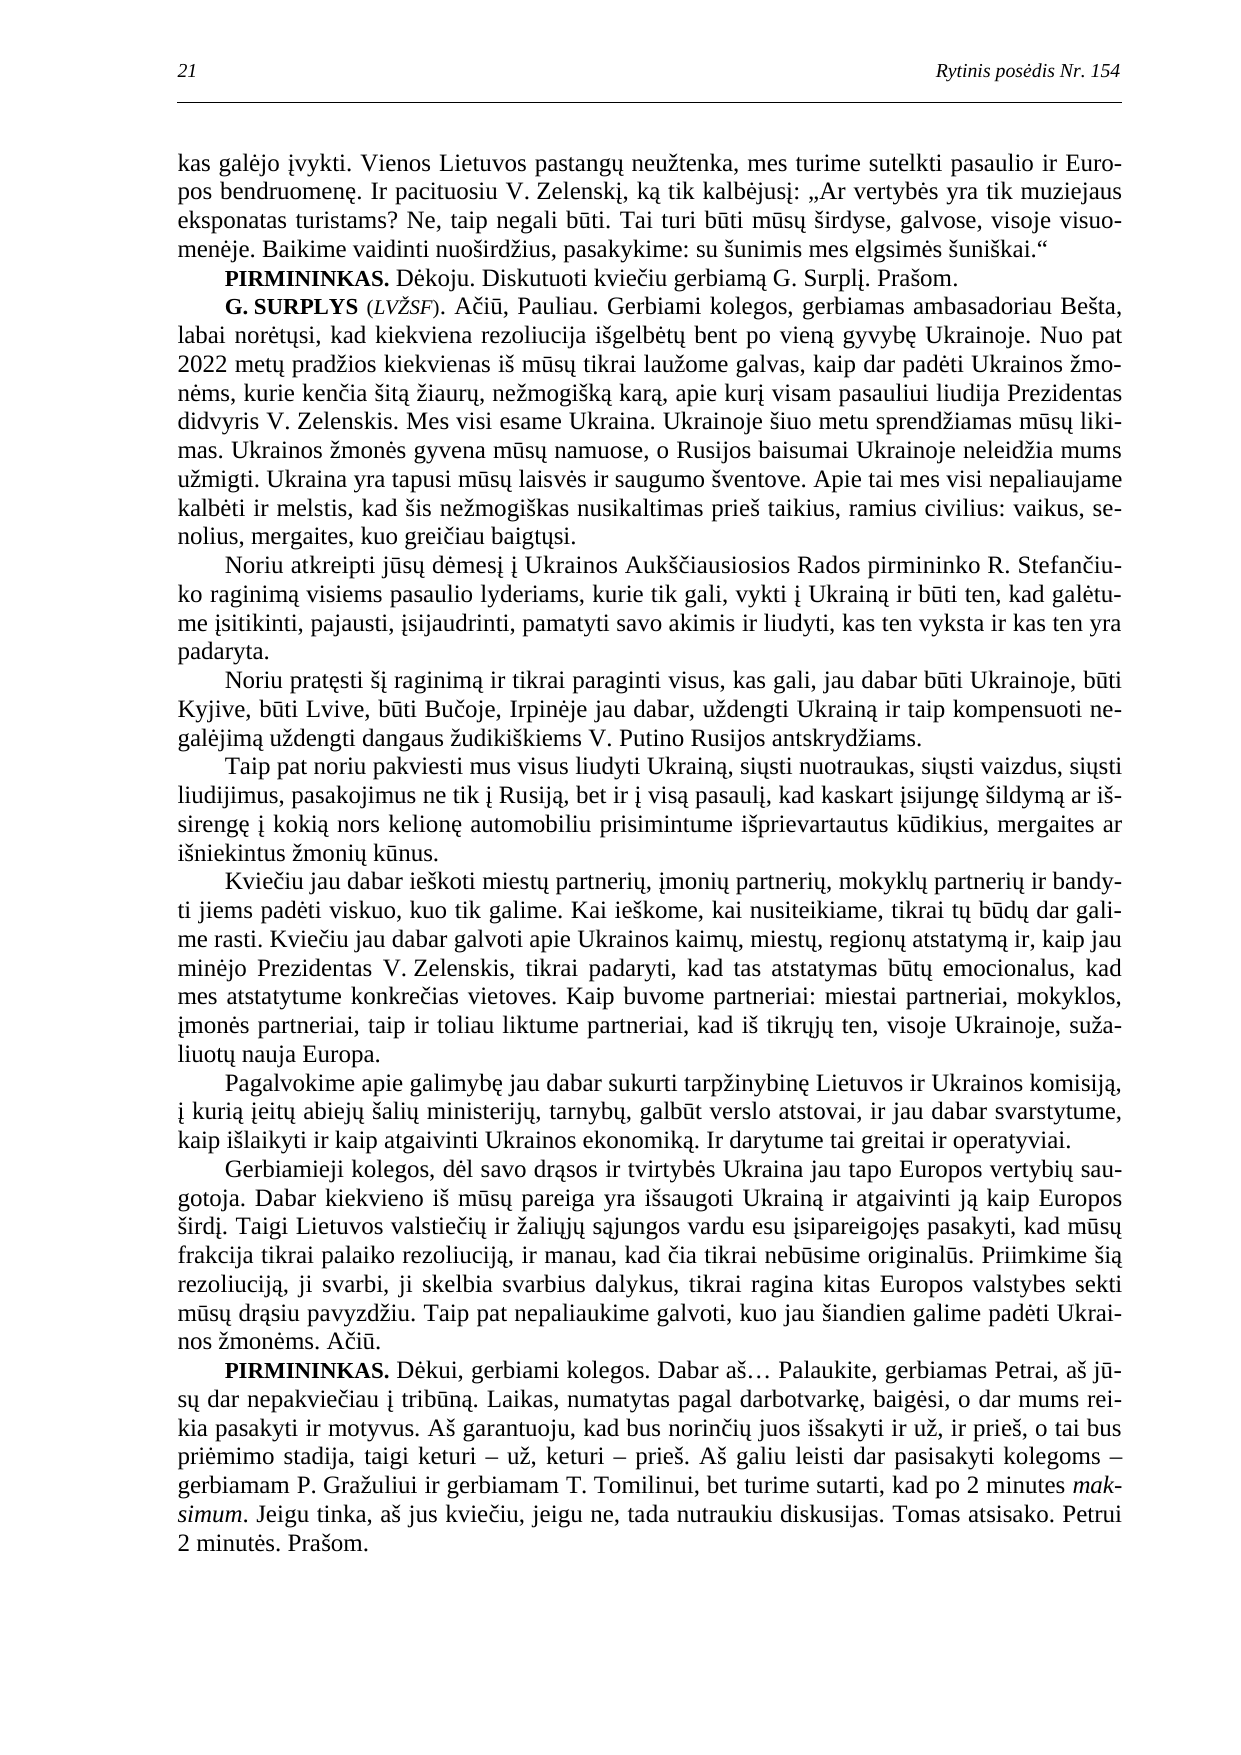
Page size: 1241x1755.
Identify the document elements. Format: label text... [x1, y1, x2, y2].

text kas ga­lė­jo įvyk­ti. Vie­nos Lie­tu­vos pa­stan­gų ne­už­ten­ka, mes tu­ri­me su­telk­ti pa­sau­lio ir Eu­ro­pos ben­druo­me­nę. Ir pa­ci­tuo­siu V. Ze­lens­kį, ką tik kal­bė­ju­sį: „Ar ver­ty­bės yra tik mu­zie­jaus eks­po­na­tas tu­ris­tams? Ne, taip ne­ga­li bū­ti. Tai tu­ri bū­ti mūsų šir­dy­se, gal­vo­se, vi­so­je vi­suo­me­nė­je. Bai­ki­me vai­din­ti nuo­šir­džius, pa­sa­ky­ki­me: su šu­ni­mis mes elg­si­mės šu­niš­kai.“ [177, 148, 1122, 263]
text No­riu pra­tęs­ti šį ra­gi­ni­mą ir tik­rai pa­ra­gin­ti vi­sus, kas ga­li, jau da­bar bū­ti Uk­rai­no­je, bū­ti Ky­ji­ve, bū­ti Lvi­ve, bū­ti Bu­čo­je, Ir­pi­nė­je jau da­bar, už­deng­ti Uk­rai­ną ir taip kom­pen­suo­ti ne­ga­lė­ji­mą už­deng­ti dan­gaus žu­di­kiš­kiems V. Pu­ti­no Ru­si­jos ant­skry­džiams. [177, 665, 1122, 751]
text PIRMININKAS. Dė­ko­ju. Dis­ku­tuo­ti kvie­čiu ger­bia­mą G. Sur­plį. Pra­šom. [177, 263, 1122, 291]
text Taip pat no­riu pa­kvies­ti mus vi­sus liu­dy­ti Uk­rai­ną, siųs­ti nuo­trau­kas, siųs­ti vaiz­dus, siųs­ti liu­di­ji­mus, pa­sa­ko­ji­mus ne tik į Ru­si­ją, bet ir į vi­są pa­sau­lį, kad kas­kart įsi­jun­gę šil­dy­mą ar iš­si­ren­gę į ko­kią nors ke­lio­nę au­to­mo­bi­liu pri­si­min­tu­me iš­prie­var­tau­tus kū­di­kius, mer­gai­tes ar iš­nie­kin­tus žmo­nių kū­nus. [177, 751, 1122, 866]
text No­riu at­kreip­ti jū­sų dė­me­sį į Uk­rai­nos Aukš­čiau­sio­sios Ra­dos pir­mi­nin­ko R. Ste­fan­čiu­ko ra­gi­ni­mą vi­siems pa­sau­lio ly­de­riams, ku­rie tik ga­li, vyk­ti į Uk­rai­ną ir bū­ti ten, kad ga­lė­tu­me įsi­ti­kin­ti, pa­jaus­ti, įsi­jaud­rin­ti, pa­ma­ty­ti sa­vo aki­mis ir liu­dy­ti, kas ten vyks­ta ir kas ten yra pa­da­ry­ta. [177, 550, 1122, 665]
text Ger­bia­mie­ji ko­le­gos, dėl sa­vo drą­sos ir tvir­ty­bės Uk­rai­na jau ta­po Eu­ro­pos ver­ty­bių sau­go­to­ja. Da­bar kiek­vie­no iš mū­sų pa­rei­ga yra iš­sau­go­ti Uk­rai­ną ir at­gai­vin­ti ją kaip Eu­ro­pos šir­dį. Tai­gi Lie­tu­vos vals­tie­čių ir ža­lių­jų są­jun­gos var­du esu įsi­pa­rei­go­jęs pa­sa­ky­ti, kad mū­sų frak­ci­ja tik­rai pa­lai­ko re­zo­liu­ci­ją, ir ma­nau, kad čia tik­rai ne­bū­si­me ori­gi­na­lūs. Pri­im­ki­me šią re­zo­liu­ci­ją, ji svar­bi, ji skel­bia svar­bius da­ly­kus, tik­rai ra­gi­na ki­tas Eu­ro­pos vals­ty­bes sek­ti mū­sų drą­siu pa­vyz­džiu. Taip pat ne­pa­liau­ki­me gal­vo­ti, kuo jau šian­dien ga­li­me pa­dė­ti Uk­rai­nos žmo­nėms. Ačiū. [177, 1154, 1122, 1355]
text Pa­gal­vo­ki­me apie ga­li­my­bę jau da­bar su­kur­ti tarp­ži­ny­bi­nę Lie­tu­vos ir Uk­rai­nos ko­mi­si­ją, į ku­rią įei­tų abie­jų ša­lių mi­nis­te­ri­jų, tar­ny­bų, gal­būt ver­slo at­sto­vai, ir jau da­bar svars­ty­tu­me, kaip iš­lai­ky­ti ir kaip at­gai­vin­ti Uk­rai­nos eko­no­mi­ką. Ir da­ry­tu­me tai grei­tai ir ope­ra­ty­viai. [177, 1068, 1122, 1154]
text Kvie­čiu jau da­bar ieš­ko­ti mies­tų part­ne­rių, įmo­nių part­ne­rių, mo­kyk­lų part­ne­rių ir ban­dy­ti jiems pa­dė­ti vis­kuo, kuo tik ga­li­me. Kai ieš­ko­me, kai nu­si­tei­kia­me, tik­rai tų bū­dų dar ga­li­me ras­ti. Kvie­čiu jau da­bar gal­vo­ti apie Uk­rai­nos kai­mų, mies­tų, re­gio­nų at­sta­ty­mą ir, kaip jau mi­nė­jo Pre­zi­den­tas V. Ze­lens­kis, tik­rai pa­da­ry­ti, kad tas at­sta­ty­mas bū­tų emo­cio­na­lus, kad mes at­sta­ty­tu­me kon­kre­čias vie­to­ves. Kaip bu­vo­me part­ne­riai: mies­tai part­ne­riai, mo­kyk­los, įmo­nės part­ne­riai, taip ir to­liau lik­tu­me part­ne­riai, kad iš tik­rų­jų ten, vi­so­je Uk­rai­no­je, su­ža­liuo­tų nau­ja Eu­ro­pa. [177, 866, 1122, 1068]
text G. SURPLYS (LVŽSF). Ačiū, Pau­liau. Ger­bia­mi ko­le­gos, ger­bia­mas am­ba­sa­do­riau Be­šta, la­bai no­rė­tų­si, kad kiek­vie­na re­zo­liu­ci­ja iš­gel­bė­tų bent po vie­ną gy­vy­bę Uk­rai­no­je. Nuo pat 2022 me­tų pra­džios kiek­vie­nas iš mū­sų tik­rai lau­žo­me gal­vas, kaip dar pa­dė­ti Uk­rai­nos žmo­nėms, ku­rie ken­čia ši­tą žiau­rų, ne­žmo­giš­ką ka­rą, apie ku­rį vi­sam pa­sau­liui liu­di­ja Pre­zi­den­tas did­vy­ris V. Ze­lens­kis. Mes vi­si esa­me Uk­rai­na. Uk­rai­no­je šiuo me­tu spren­džiamas mū­sų li­ki­mas. Uk­rai­nos žmo­nės gy­ve­na mū­sų na­muo­se, o Ru­si­jos bai­su­mai Uk­rai­no­je ne­lei­džia mums už­mig­ti. Uk­rai­na yra ta­pu­si mū­sų lais­vės ir sau­gu­mo šven­to­ve. Apie tai mes vi­si ne­pa­liau­ja­me kal­bė­ti ir mels­tis, kad šis ne­žmo­giš­kas nu­si­kal­ti­mas prieš tai­kius, ra­mius ci­vi­lius: vai­kus, se­no­lius, mer­gai­tes, kuo grei­čiau baig­tų­si. [177, 291, 1122, 550]
text PIRMININKAS. Dė­kui, ger­bia­mi ko­le­gos. Da­bar aš… Pa­lau­ki­te, ger­bia­mas Pet­rai, aš jū­sų dar ne­pa­kvie­čiau į tri­bū­ną. Lai­kas, nu­ma­ty­tas pa­gal dar­bo­tvarkę, bai­gė­si, o dar mums rei­kia pa­sa­ky­ti ir mo­ty­vus. Aš ga­ran­tuo­ju, kad bus no­rin­čių juos iš­sa­ky­ti ir už, ir prieš, o tai bus pri­ėmi­mo sta­di­ja, tai­gi ke­tu­ri – už, ke­tu­ri – prieš. Aš ga­liu leis­ti dar pa­si­sa­ky­ti ko­le­goms – ger­bia­mam P. Gra­žu­liui ir ger­bia­mam T. To­mi­li­nui, bet tu­ri­me su­tar­ti, kad po 2 mi­nu­tes mak­si­mum. Jei­gu tin­ka, aš jus kvie­čiu, jei­gu ne, ta­da nu­trau­kiu dis­ku­si­jas. To­mas at­si­sa­ko. Pet­rui 2 mi­nu­tės. Pra­šom. [177, 1355, 1122, 1556]
